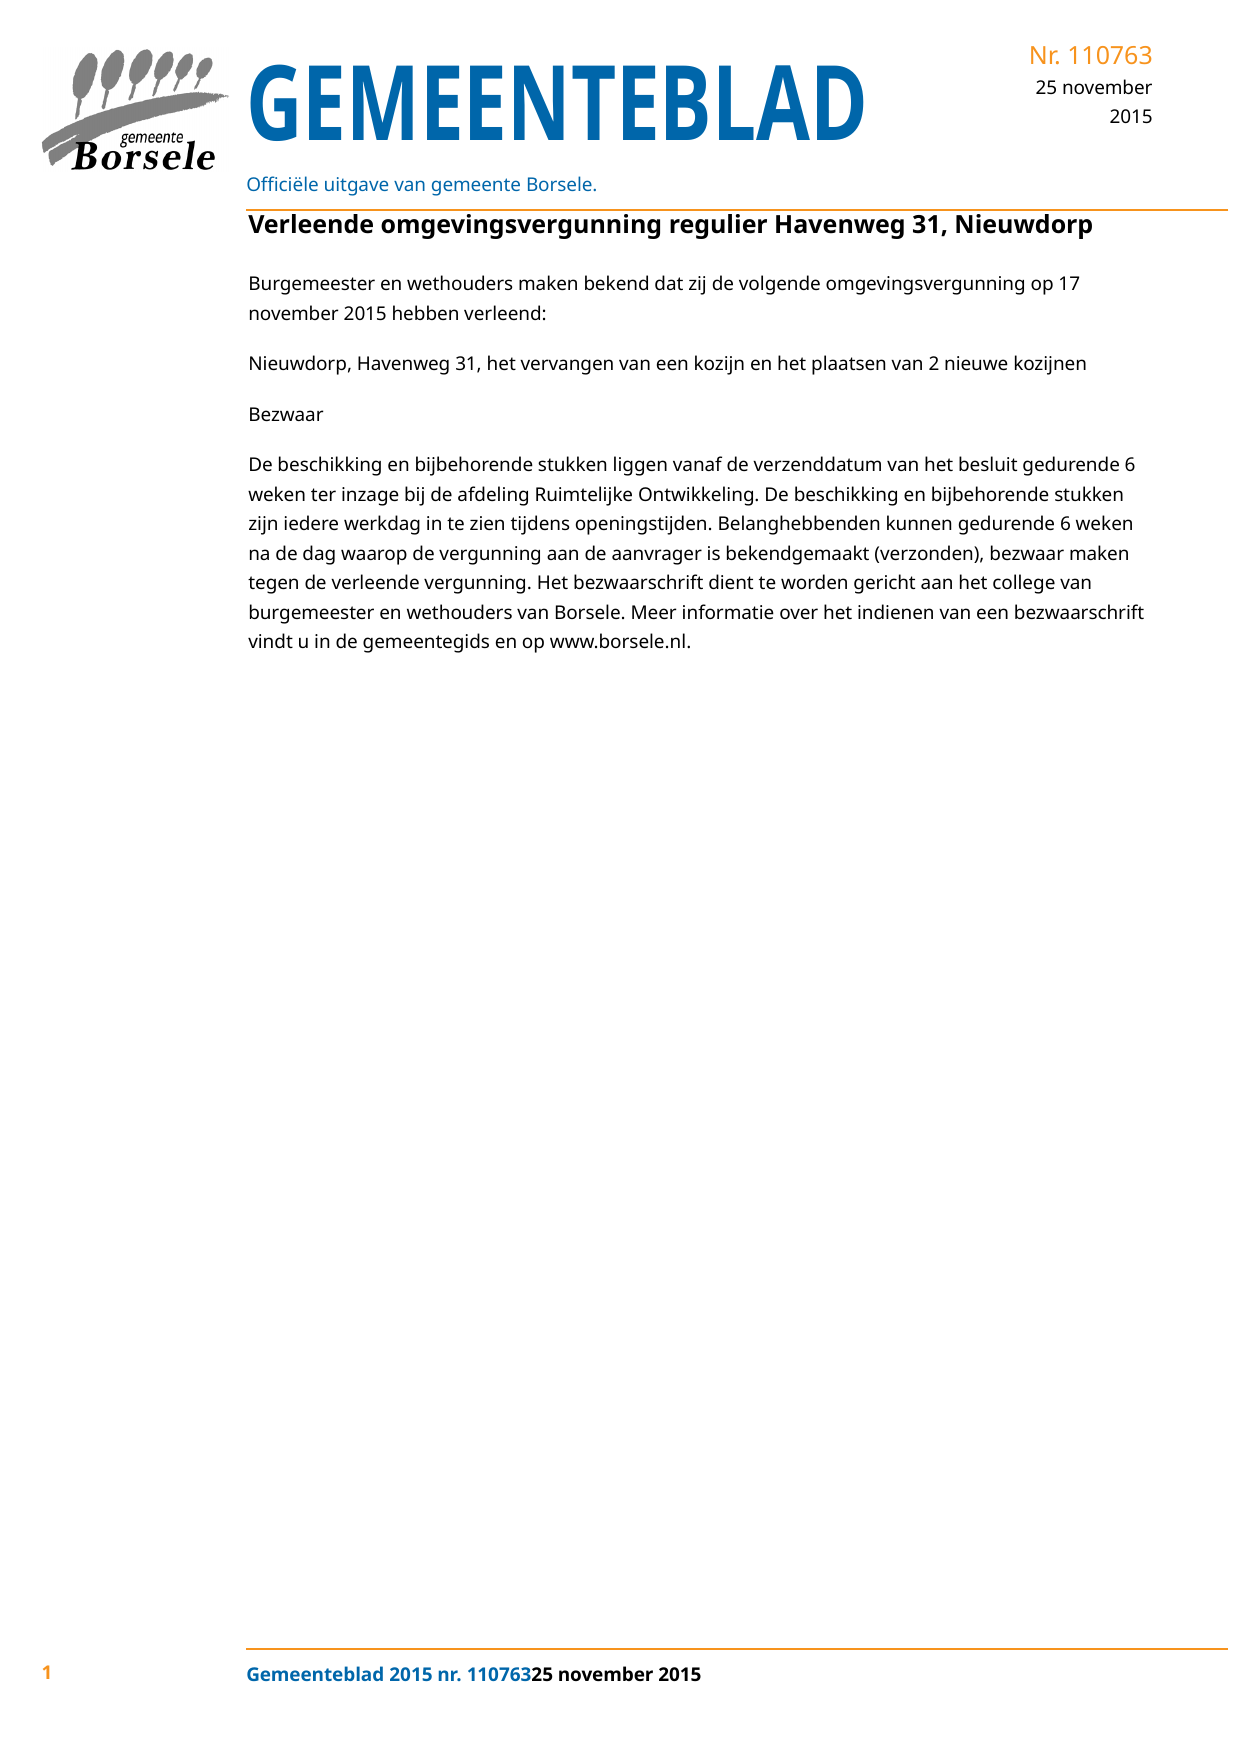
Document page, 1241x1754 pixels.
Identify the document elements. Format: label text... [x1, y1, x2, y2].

text De beschikking en bijbehorende stukken liggen vanaf de verzenddatum van het besluit gedurende 6 weken ter inzage bij de afdeling Ruimtelijke Ontwikkeling. De beschikking en bijbehorende stukken zijn iedere werkdag in te zien tijdens openingstijden. Belanghebbenden kunnen gedurende 6 weken na de dag waarop de vergunning aan de aanvrager is bekendgemaakt (verzonden), bezwaar maken tegen de verleende vergunning. Het bezwaarschrift dient te worden gericht aan het college van burgemeester en wethouders van Borsele. Meer informatie over het indienen van een bezwaarschrift vindt u in de gemeentegids en op www.borsele.nl. [248, 451, 1152, 654]
text Burgemeester en wethouders maken bekend dat zij de volgende omgevingsvergunning op 17 november 2015 hebben verleend: [248, 270, 1152, 326]
picture [41, 47, 231, 172]
text Bezwaar [248, 401, 1152, 426]
text Verleende omgevingsvergunning regulier Havenweg 31, Nieuwdorp [248, 211, 1152, 241]
text Nieuwdorp, Havenweg 31, het vervangen van een kozijn en het plaatsen van 2 nieuwe kozijnen [248, 350, 1152, 376]
